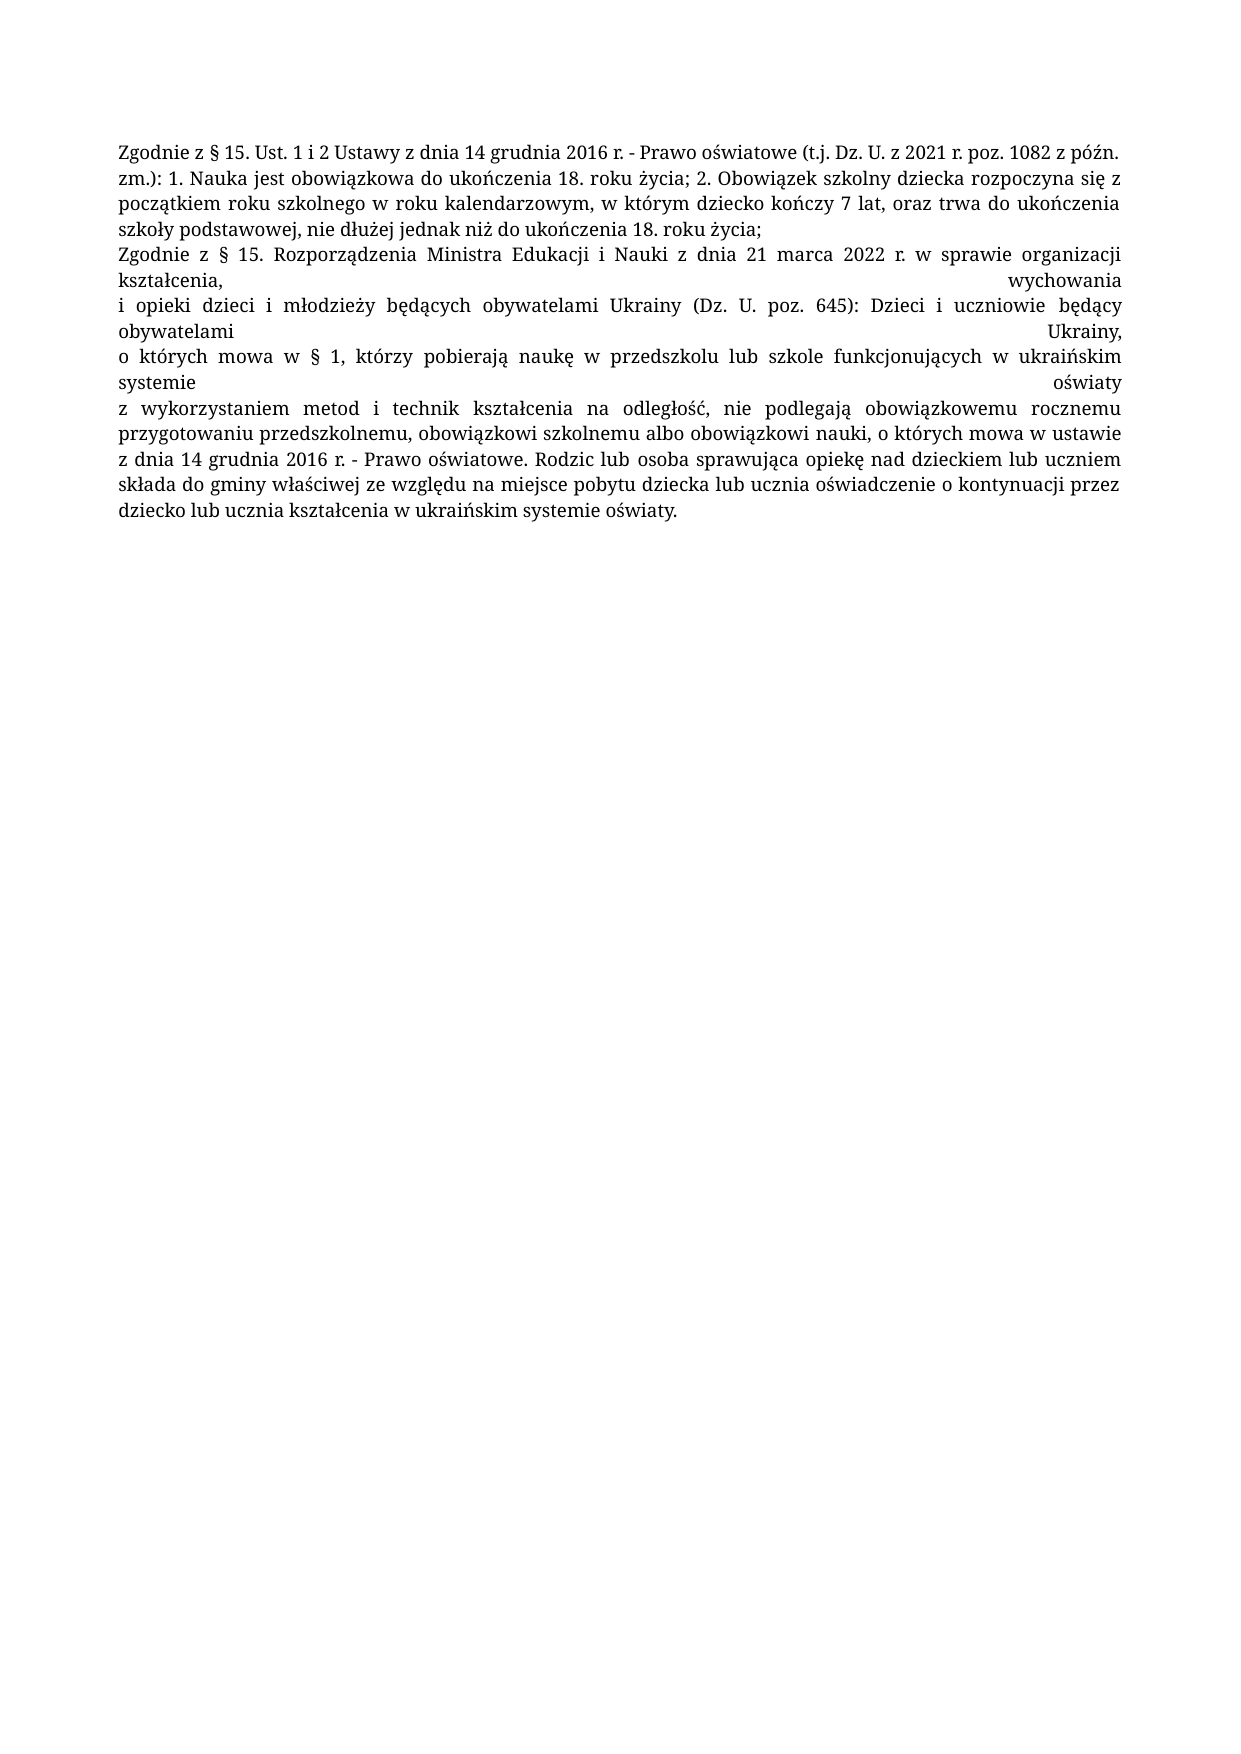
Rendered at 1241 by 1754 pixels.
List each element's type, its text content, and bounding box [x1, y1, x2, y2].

text Zgodnie z § 15. Ust. 1 i 2 Ustawy z dnia 14 grudnia 2016 r. - Prawo oświatowe (t.j. Dz. U. z 2021 r. poz. 1082 z późn. zm.): 1. Nauka jest obowiązkowa do ukończenia 18. roku życia; 2. Obowiązek szkolny dziecka rozpoczyna się z początkiem roku szkolnego w roku kalendarzowym, w którym dziecko kończy 7 lat, oraz trwa do ukończenia szkoły podstawowej, nie dłużej jednak niż do ukończenia 18. roku życia; [118, 140, 1122, 242]
text Zgodnie z § 15. Rozporządzenia Ministra Edukacji i Nauki z dnia 21 marca 2022 r. w sprawie organizacji kształcenia, wychowania i opieki dzieci i młodzieży będących obywatelami Ukrainy (Dz. U. poz. 645): Dzieci i uczniowie będący obywatelami Ukrainy, o których mowa w § 1, którzy pobierają naukę w przedszkolu lub szkole funkcjonujących w ukraińskim systemie oświaty z wykorzystaniem metod i technik kształcenia na odległość, nie podlegają obowiązkowemu rocznemu przygotowaniu przedszkolnemu, obowiązkowi szkolnemu albo obowiązkowi nauki, o których mowa w ustawie z dnia 14 grudnia 2016 r. - Prawo oświatowe. Rodzic lub osoba sprawująca opiekę nad dzieckiem lub uczniem składa do gminy właściwej ze względu na miejsce pobytu dziecka lub ucznia oświadczenie o kontynuacji przez dziecko lub ucznia kształcenia w ukraińskim systemie oświaty. [118, 242, 1122, 522]
